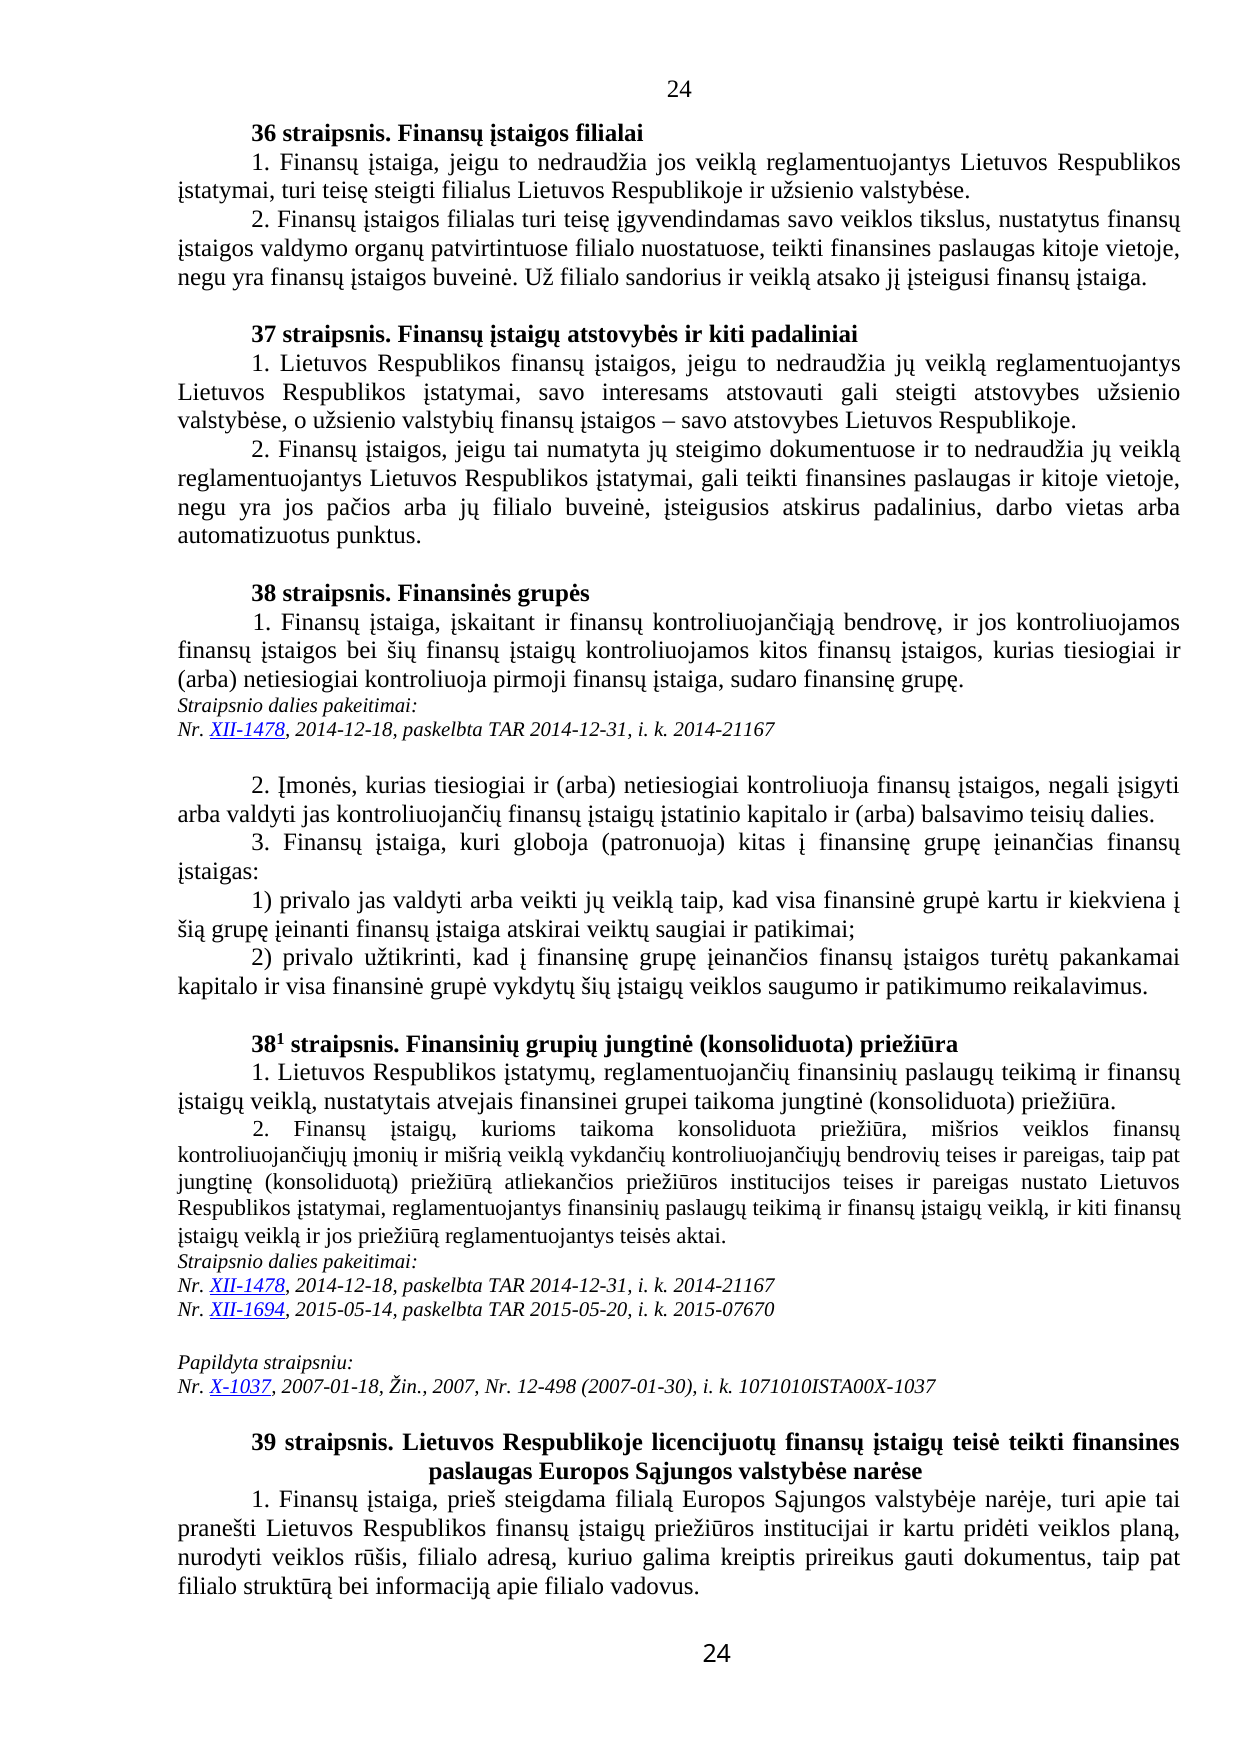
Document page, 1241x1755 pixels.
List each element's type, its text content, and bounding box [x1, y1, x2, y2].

text Nr. X-1037, 2007-01-18, Žin., 2007, Nr. 12-498 (2007-01-30), i. k. 1071010ISTA00X-1037 [177, 1374, 1181, 1398]
text Nr. XII-1478, 2014-12-18, paskelbta TAR 2014-12-31, i. k. 2014-21167 [177, 1273, 1181, 1297]
text Papildyta straipsniu: [177, 1350, 1181, 1374]
text 1. Finansų įstaiga, įskaitant ir finansų kontroliuojančiąją bendrovę, ir jos kontroliuojamos finansų įstaigos bei šių finansų įstaigų kontroliuojamos kitos finansų įstaigos, kurias tiesiogiai ir (arba) netiesiogiai kontroliuoja pirmoji finansų įstaiga, sudaro finansinę grupę. [177, 607, 1181, 693]
text 38 straipsnis. Finansinės grupės [177, 578, 1181, 607]
text 2) privalo užtikrinti, kad į finansinę grupę įeinančios finansų įstaigos turėtų pakankamai kapitalo ir visa finansinė grupė vykdytų šių įstaigų veiklos saugumo ir patikimumo reikalavimus. [177, 942, 1181, 1000]
text 2. Įmonės, kurias tiesiogiai ir (arba) netiesiogiai kontroliuoja finansų įstaigos, negali įsigyti arba valdyti jas kontroliuojančių finansų įstaigų įstatinio kapitalo ir (arba) balsavimo teisių dalies. [177, 770, 1181, 827]
text 3. Finansų įstaiga, kuri globoja (patronuoja) kitas į finansinę grupę įeinančias finansų įstaigas: [177, 827, 1181, 885]
text 39 straipsnis. Lietuvos Respublikoje licencijuotų finansų įstaigų teisė teikti finansines paslaugas Europos Sąjungos valstybėse narėse [251, 1427, 1181, 1484]
text 2. Finansų įstaigos filialas turi teisę įgyvendindamas savo veiklos tikslus, nustatytus finansų įstaigos valdymo organų patvirtintuose filialo nuostatuose, teikti finansines paslaugas kitoje vietoje, negu yra finansų įstaigos buveinė. Už filialo sandorius ir veiklą atsako jį įsteigusi finansų įstaiga. [177, 204, 1181, 291]
text 1. Lietuvos Respublikos finansų įstaigos, jeigu to nedraudžia jų veiklą reglamentuojantys Lietuvos Respublikos įstatymai, savo interesams atstovauti gali steigti atstovybes užsienio valstybėse, o užsienio valstybių finansų įstaigos – savo atstovybes Lietuvos Respublikoje. [177, 348, 1181, 434]
text 1. Finansų įstaiga, prieš steigdama filialą Europos Sąjungos valstybėje narėje, turi apie tai pranešti Lietuvos Respublikos finansų įstaigų priežiūros institucijai ir kartu pridėti veiklos planą, nurodyti veiklos rūšis, filialo adresą, kuriuo galima kreiptis prireikus gauti dokumentus, taip pat filialo struktūrą bei informaciją apie filialo vadovus. [177, 1484, 1181, 1599]
text Straipsnio dalies pakeitimai: [177, 693, 1181, 717]
text 381 straipsnis. Finansinių grupių jungtinė (konsoliduota) priežiūra [177, 1029, 1181, 1057]
text 1. Finansų įstaiga, jeigu to nedraudžia jos veiklą reglamentuojantys Lietuvos Respublikos įstatymai, turi teisę steigti filialus Lietuvos Respublikoje ir užsienio valstybėse. [177, 147, 1181, 204]
text 1) privalo jas valdyti arba veikti jų veiklą taip, kad visa finansinė grupė kartu ir kiekviena į šią grupę įeinanti finansų įstaiga atskirai veiktų saugiai ir patikimai; [177, 885, 1181, 942]
text 2. Finansų įstaigų, kurioms taikoma konsoliduota priežiūra, mišrios veiklos finansų kontroliuojančiųjų įmonių ir mišrią veiklą vykdančių kontroliuojančiųjų bendrovių teises ir pareigas, taip pat jungtinę (konsoliduotą) priežiūrą atliekančios priežiūros institucijos teises ir pareigas nustato Lietuvos Respublikos įstatymai, reglamentuojantys finansinių paslaugų teikimą ir finansų įstaigų veiklą, ir kiti finansų įstaigų veiklą ir jos priežiūrą reglamentuojantys teisės aktai. [177, 1115, 1181, 1249]
text 37 straipsnis. Finansų įstaigų atstovybės ir kiti padaliniai [177, 319, 1181, 348]
text 36 straipsnis. Finansų įstaigos filialai [177, 118, 1181, 147]
text Straipsnio dalies pakeitimai: [177, 1249, 1181, 1273]
text Nr. XII-1478, 2014-12-18, paskelbta TAR 2014-12-31, i. k. 2014-21167 [177, 717, 1181, 741]
text 2. Finansų įstaigos, jeigu tai numatyta jų steigimo dokumentuose ir to nedraudžia jų veiklą reglamentuojantys Lietuvos Respublikos įstatymai, gali teikti finansines paslaugas ir kitoje vietoje, negu yra jos pačios arba jų filialo buveinė, įsteigusios atskirus padalinius, darbo vietas arba automatizuotus punktus. [177, 434, 1181, 549]
text Nr. XII-1694, 2015-05-14, paskelbta TAR 2015-05-20, i. k. 2015-07670 [177, 1297, 1181, 1321]
text 1. Lietuvos Respublikos įstatymų, reglamentuojančių finansinių paslaugų teikimą ir finansų įstaigų veiklą, nustatytais atvejais finansinei grupei taikoma jungtinė (konsoliduota) priežiūra. [177, 1057, 1181, 1115]
